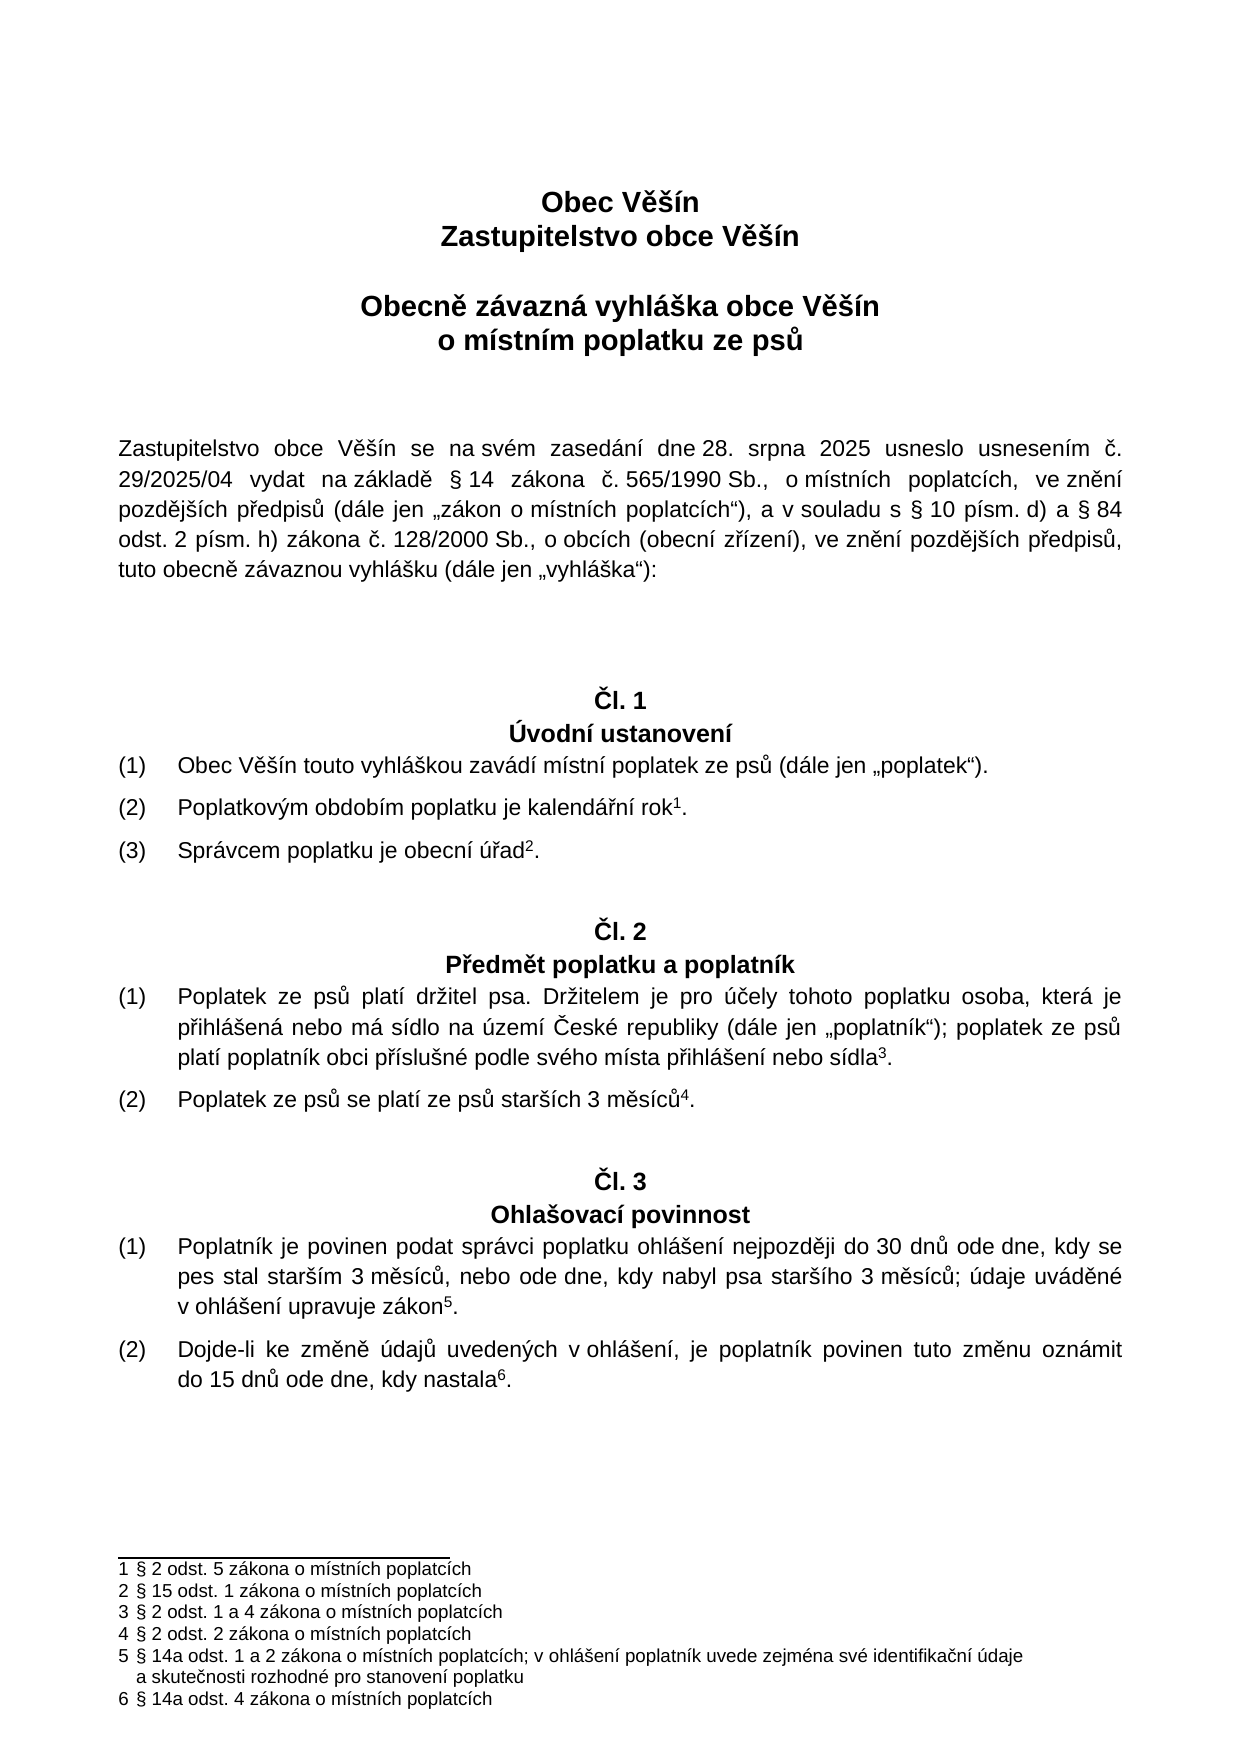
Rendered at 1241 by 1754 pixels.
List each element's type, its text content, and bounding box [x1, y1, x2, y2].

list § 2 odst. 1 a 4 zákona o místních poplatcích [118, 1601, 1122, 1623]
list § 14a odst. 1 a 2 zákona o místních poplatcích; v ohlášení poplatník uvede zejména své identifikační údaje a skutečnosti rozhodné pro stanovení poplatku [118, 1644, 1122, 1688]
list § 2 odst. 2 zákona o místních poplatcích [118, 1623, 1122, 1644]
list Poplatek ze psů se platí ze psů starších 3 měsíců. [118, 1086, 1122, 1113]
text Obec Věšín Zastupitelstvo obce Věšín [118, 185, 1122, 252]
list Poplatkovým obdobím poplatku je kalendářní rok. [118, 794, 1122, 821]
subtitle Obecně závazná vyhláška obce Věšín o místním poplatku ze psů [118, 289, 1122, 357]
list § 14a odst. 4 zákona o místních poplatcích [118, 1688, 1122, 1709]
subtitle Čl. 1 Úvodní ustanovení [118, 686, 1122, 747]
list § 15 odst. 1 zákona o místních poplatcích [118, 1580, 1122, 1601]
text Zastupitelstvo obce Věšín se na svém zasedání dne 28. srpna 2025 usneslo usnesením č. 29/2025/04 vydat na základě § 14 zákona č. 565/1990 Sb., o místních poplatcích, ve znění pozdějších předpisů (dále jen „zákon o místních poplatcích“), a v souladu s § 10 písm. d) a § 84 odst. 2 písm. h) zákona č. 128/2000 Sb., o obcích (obecní zřízení), ve znění pozdějších předpisů, tuto obecně závaznou vyhlášku (dále jen „vyhláška“): [118, 435, 1122, 583]
list § 2 odst. 5 zákona o místních poplatcích [118, 1558, 1122, 1580]
subtitle Čl. 2 Předmět poplatku a poplatník [118, 917, 1122, 979]
list Správcem poplatku je obecní úřad. [118, 837, 1122, 863]
list Poplatek ze psů platí držitel psa. Držitelem je pro účely tohoto poplatku osoba, která je přihlášená nebo má sídlo na území České republiky (dále jen „poplatník“); poplatek ze psů platí poplatník obci příslušné podle svého místa přihlášení nebo sídla. [118, 983, 1122, 1070]
list Obec Věšín touto vyhláškou zavádí místní poplatek ze psů (dále jen „poplatek“). [118, 752, 1122, 778]
list Poplatník je povinen podat správci poplatku ohlášení nejpozději do 30 dnů ode dne, kdy se pes stal starším 3 měsíců, nebo ode dne, kdy nabyl psa staršího 3 měsíců; údaje uváděné v ohlášení upravuje zákon. [118, 1233, 1122, 1319]
list Dojde-li ke změně údajů uvedených v ohlášení, je poplatník povinen tuto změnu oznámit do 15 dnů ode dne, kdy nastala. [118, 1336, 1122, 1392]
subtitle Čl. 3 Ohlašovací povinnost [118, 1167, 1122, 1228]
